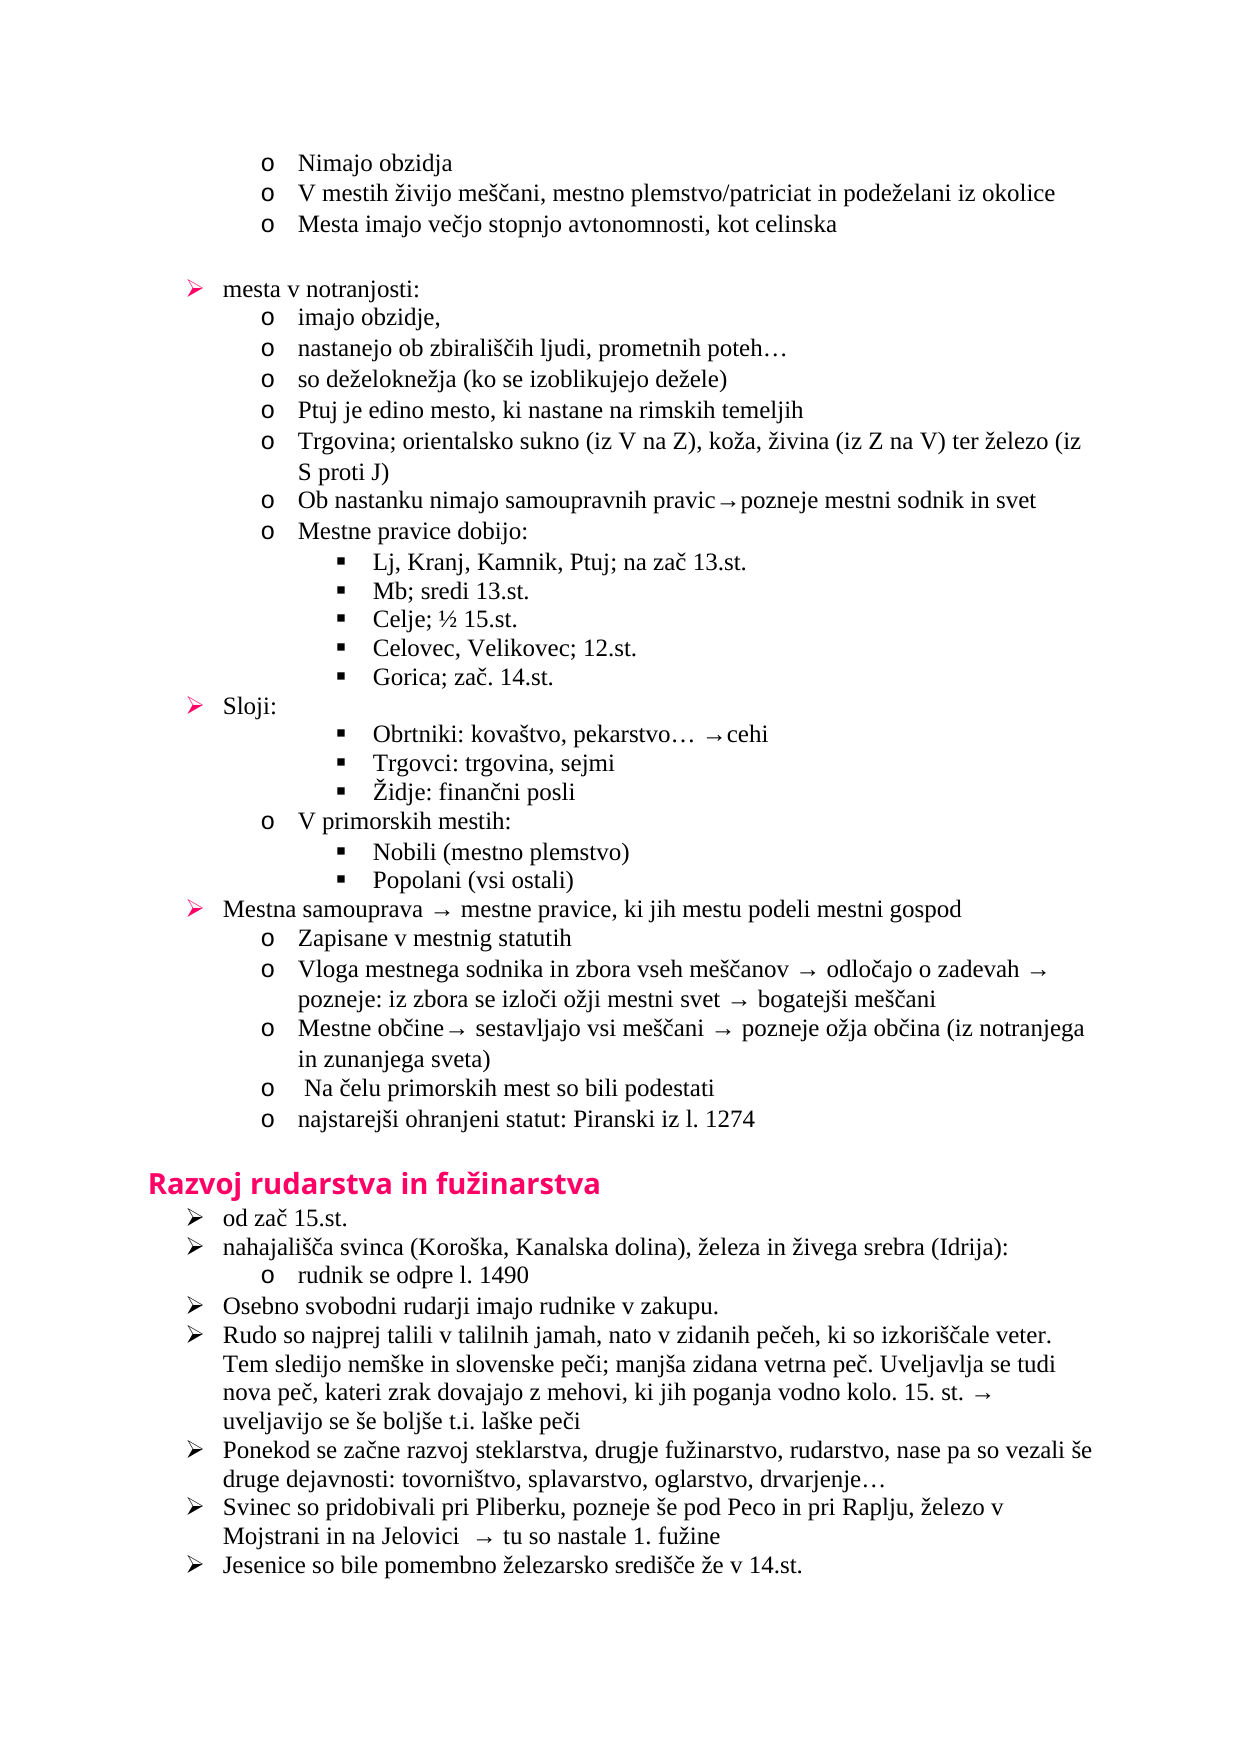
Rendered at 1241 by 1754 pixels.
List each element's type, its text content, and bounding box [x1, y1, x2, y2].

text Razvoj rudarstva in fužinarstva [148, 1163, 1093, 1203]
list mesta v notranjosti: [185, 274, 1093, 302]
list Ob nastanku nimajo samoupravnih pravic→pozneje mestni sodnik in svet [260, 485, 1093, 516]
list Celovec, Velikovec; 12.st. [335, 633, 1093, 662]
list Mestne občine→ sestavljajo vsi meščani → pozneje ožja občina (iz notranjega in zunanjega sveta) [260, 1013, 1093, 1073]
list Ptuj je edino mesto, ki nastane na rimskih temeljih [260, 395, 1093, 426]
list V mestih živijo meščani, mestno plemstvo/patriciat in podeželani iz okolice [260, 178, 1093, 209]
list Svinec so pridobivali pri Pliberku, pozneje še pod Peco in pri Raplju, železo v Mojstrani in na Jelovici → tu so nastale 1. fužine [185, 1492, 1093, 1550]
list od zač 15.st. [185, 1203, 1093, 1232]
list nahajališča svinca (Koroška, Kanalska dolina), železa in živega srebra (Idrija): [185, 1232, 1093, 1260]
list Popolani (vsi ostali) [335, 865, 1093, 894]
list Mesta imajo večjo stopnjo avtonomnosti, kot celinska [260, 209, 1093, 240]
list Rudo so najprej talili v talilnih jamah, nato v zidanih pečeh, ki so izkoriščale veter. Tem sledijo nemške in slovenske peči; manjša zidana vetrna peč. Uveljavlja se tudi nova peč, kateri zrak dovajajo z mehovi, ki jih poganja vodno kolo. 15. st. → uveljavijo se še boljše t.i. laške peči [185, 1320, 1093, 1435]
list nastanejo ob zbirališčih ljudi, prometnih poteh… [260, 333, 1093, 364]
list Vloga mestnega sodnika in zbora vseh meščanov → odločajo o zadevah → pozneje: iz zbora se izloči ožji mestni svet → bogatejši meščani [260, 954, 1093, 1013]
list Mestne pravice dobijo: [260, 516, 1093, 547]
list najstarejši ohranjeni statut: Piranski iz l. 1274 [260, 1104, 1093, 1134]
list Ponekod se začne razvoj steklarstva, drugje fužinarstvo, rudarstvo, nase pa so vezali še druge dejavnosti: tovorništvo, splavarstvo, oglarstvo, drvarjenje… [185, 1435, 1093, 1492]
list so deželoknežja (ko se izoblikujejo dežele) [260, 364, 1093, 395]
list Lj, Kranj, Kamnik, Ptuj; na zač 13.st. [335, 547, 1093, 576]
list Mb; sredi 13.st. [335, 576, 1093, 604]
list Trgovina; orientalsko sukno (iz V na Z), koža, živina (iz Z na V) ter železo (iz S proti J) [260, 426, 1093, 485]
list Zapisane v mestnig statutih [260, 923, 1093, 954]
list Nobili (mestno plemstvo) [335, 837, 1093, 865]
list V primorskih mestih: [260, 806, 1093, 837]
list Osebno svobodni rudarji imajo rudnike v zakupu. [185, 1291, 1093, 1320]
list Gorica; zač. 14.st. [335, 662, 1093, 691]
list rudnik se odpre l. 1490 [260, 1260, 1093, 1291]
list Sloji: [185, 691, 1093, 719]
list Mestna samouprava → mestne pravice, ki jih mestu podeli mestni gospod [185, 894, 1093, 923]
list Trgovci: trgovina, sejmi [335, 748, 1093, 777]
list Obrtniki: kovaštvo, pekarstvo… →cehi [335, 719, 1093, 748]
list Nimajo obzidja [260, 148, 1093, 178]
list Na čelu primorskih mest so bili podestati [260, 1073, 1093, 1104]
list Jesenice so bile pomembno železarsko središče že v 14.st. [185, 1550, 1093, 1579]
list imajo obzidje, [260, 302, 1093, 333]
list Celje; ½ 15.st. [335, 604, 1093, 633]
list Židje: finančni posli [335, 777, 1093, 806]
